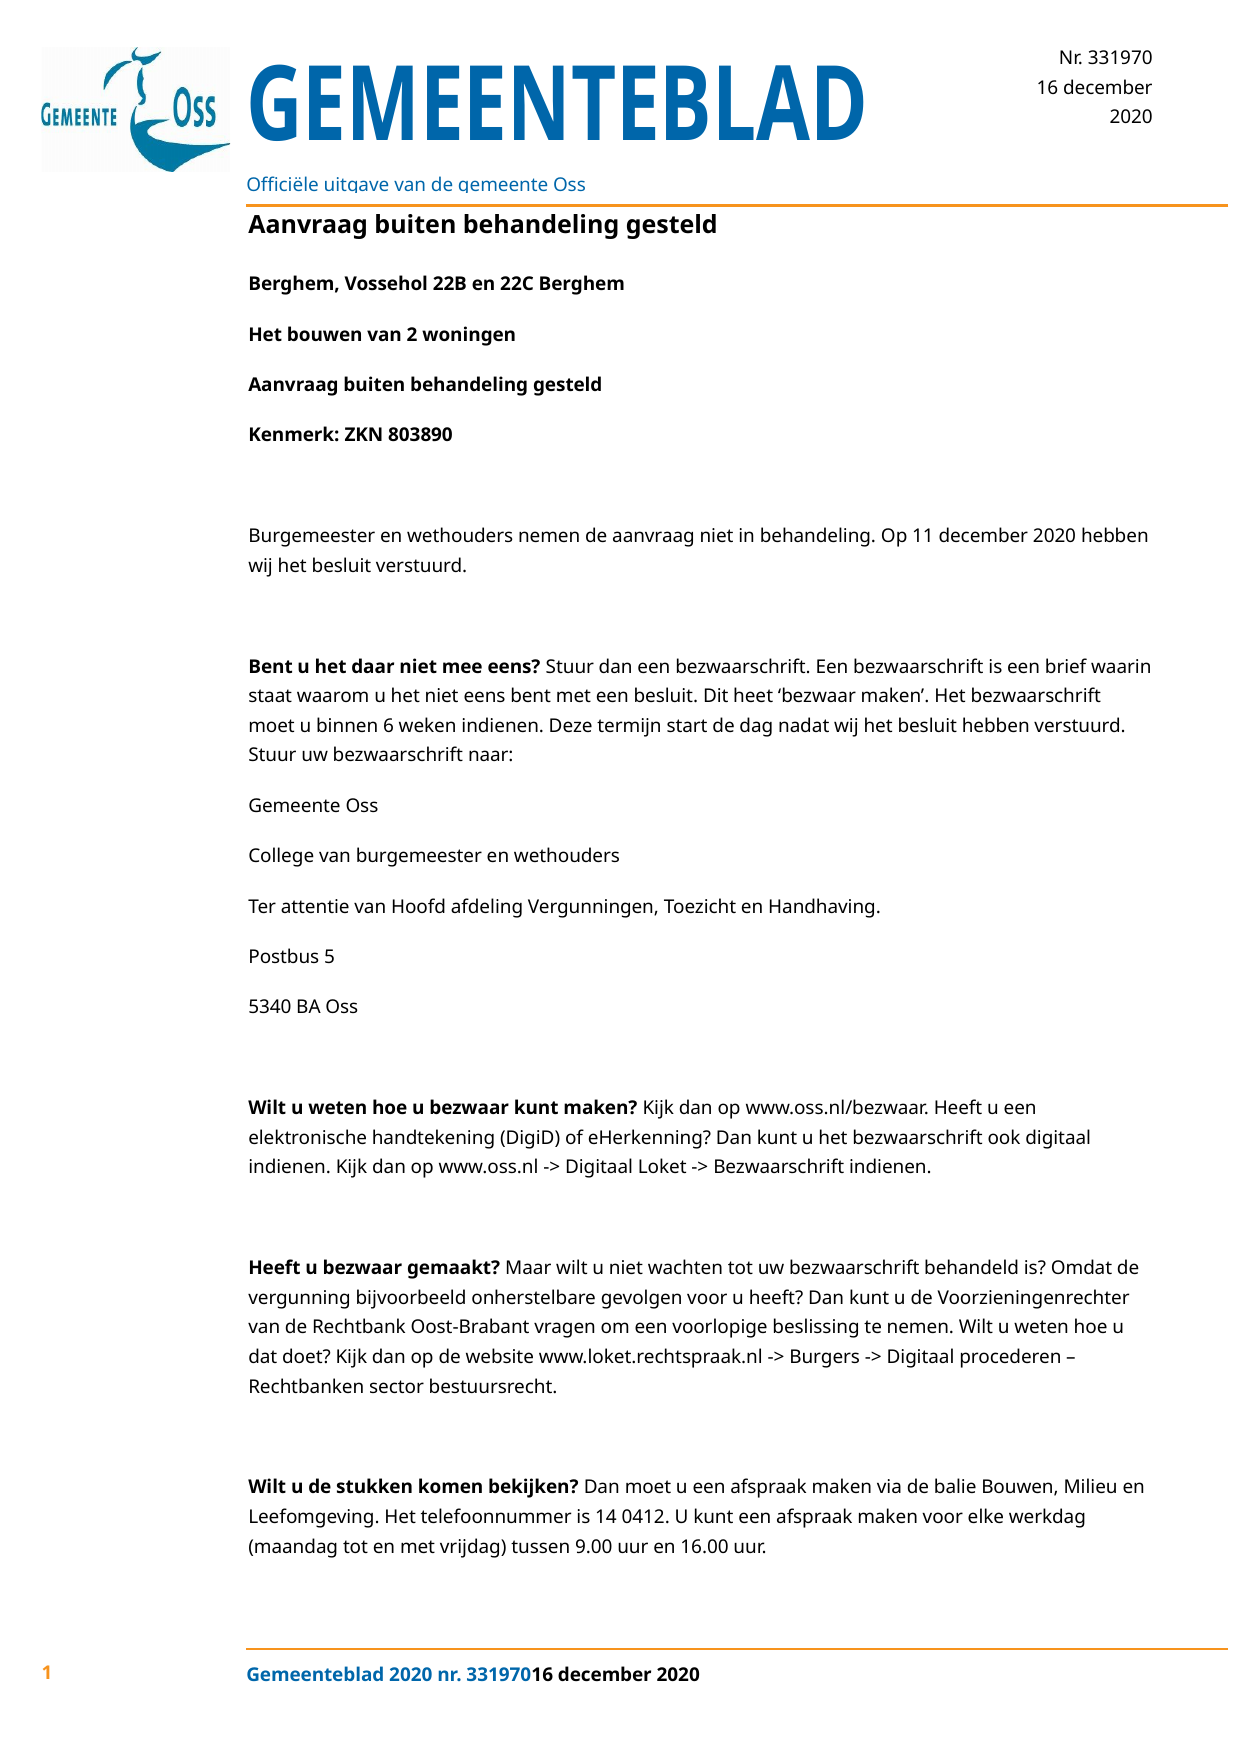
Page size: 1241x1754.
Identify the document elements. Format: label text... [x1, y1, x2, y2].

text Postbus 5 [248, 943, 1152, 969]
text Heeft u bezwaar gemaakt? Maar wilt u niet wachten tot uw bezwaarschrift behandeld is? Omdat de vergunning bijvoorbeeld onherstelbare gevolgen voor u heeft? Dan kunt u de Voorzieningenrechter van de Rechtbank Oost-Brabant vragen om een voorlopige beslissing te nemen. Wilt u weten hoe u dat doet? Kijk dan op de website www.loket.rechtspraak.nl -> Burgers -> Digitaal procederen – Rechtbanken sector bestuursrecht. [248, 1254, 1152, 1398]
text Kenmerk: ZKN 803890 [248, 422, 1152, 447]
picture [41, 47, 231, 172]
text 5340 BA Oss [248, 994, 1152, 1019]
text Wilt u weten hoe u bezwaar kunt maken? Kijk dan op www.oss.nl/bezwaar. Heeft u een elektronische handtekening (DigiD) of eHerkenning? Dan kunt u het bezwaarschrift ook digitaal indienen. Kijk dan op www.oss.nl -> Digitaal Loket -> Bezwaarschrift indienen. [248, 1094, 1152, 1179]
text Wilt u de stukken komen bekijken? Dan moet u een afspraak maken via de balie Bouwen, Milieu en Leefomgeving. Het telefoonnummer is 14 0412. U kunt een afspraak maken voor elke werkdag (maandag tot en met vrijdag) tussen 9.00 uur en 16.00 uur. [248, 1474, 1152, 1558]
text Gemeente Oss [248, 792, 1152, 818]
text Aanvraag buiten behandeling gesteld [248, 371, 1152, 397]
text Het bouwen van 2 woningen [248, 321, 1152, 346]
text Ter attentie van Hoofd afdeling Vergunningen, Toezicht en Handhaving. [248, 893, 1152, 918]
text College van burgemeester en wethouders [248, 842, 1152, 868]
text Burgemeester en wethouders nemen de aanvraag niet in behandeling. Op 11 december 2020 hebben wij het besluit verstuurd. [248, 522, 1152, 578]
text Bent u het daar niet mee eens? Stuur dan een bezwaarschrift. Een bezwaarschrift is een brief waarin staat waarom u het niet eens bent met een besluit. Dit heet ‘bezwaar maken’. Het bezwaarschrift moet u binnen 6 weken indienen. Deze termijn start de dag nadat wij het besluit hebben verstuurd. Stuur uw bezwaarschrift naar: [248, 653, 1152, 767]
text Aanvraag buiten behandeling gesteld [248, 207, 1152, 241]
text Berghem, Vossehol 22B en 22C Berghem [248, 270, 1152, 296]
